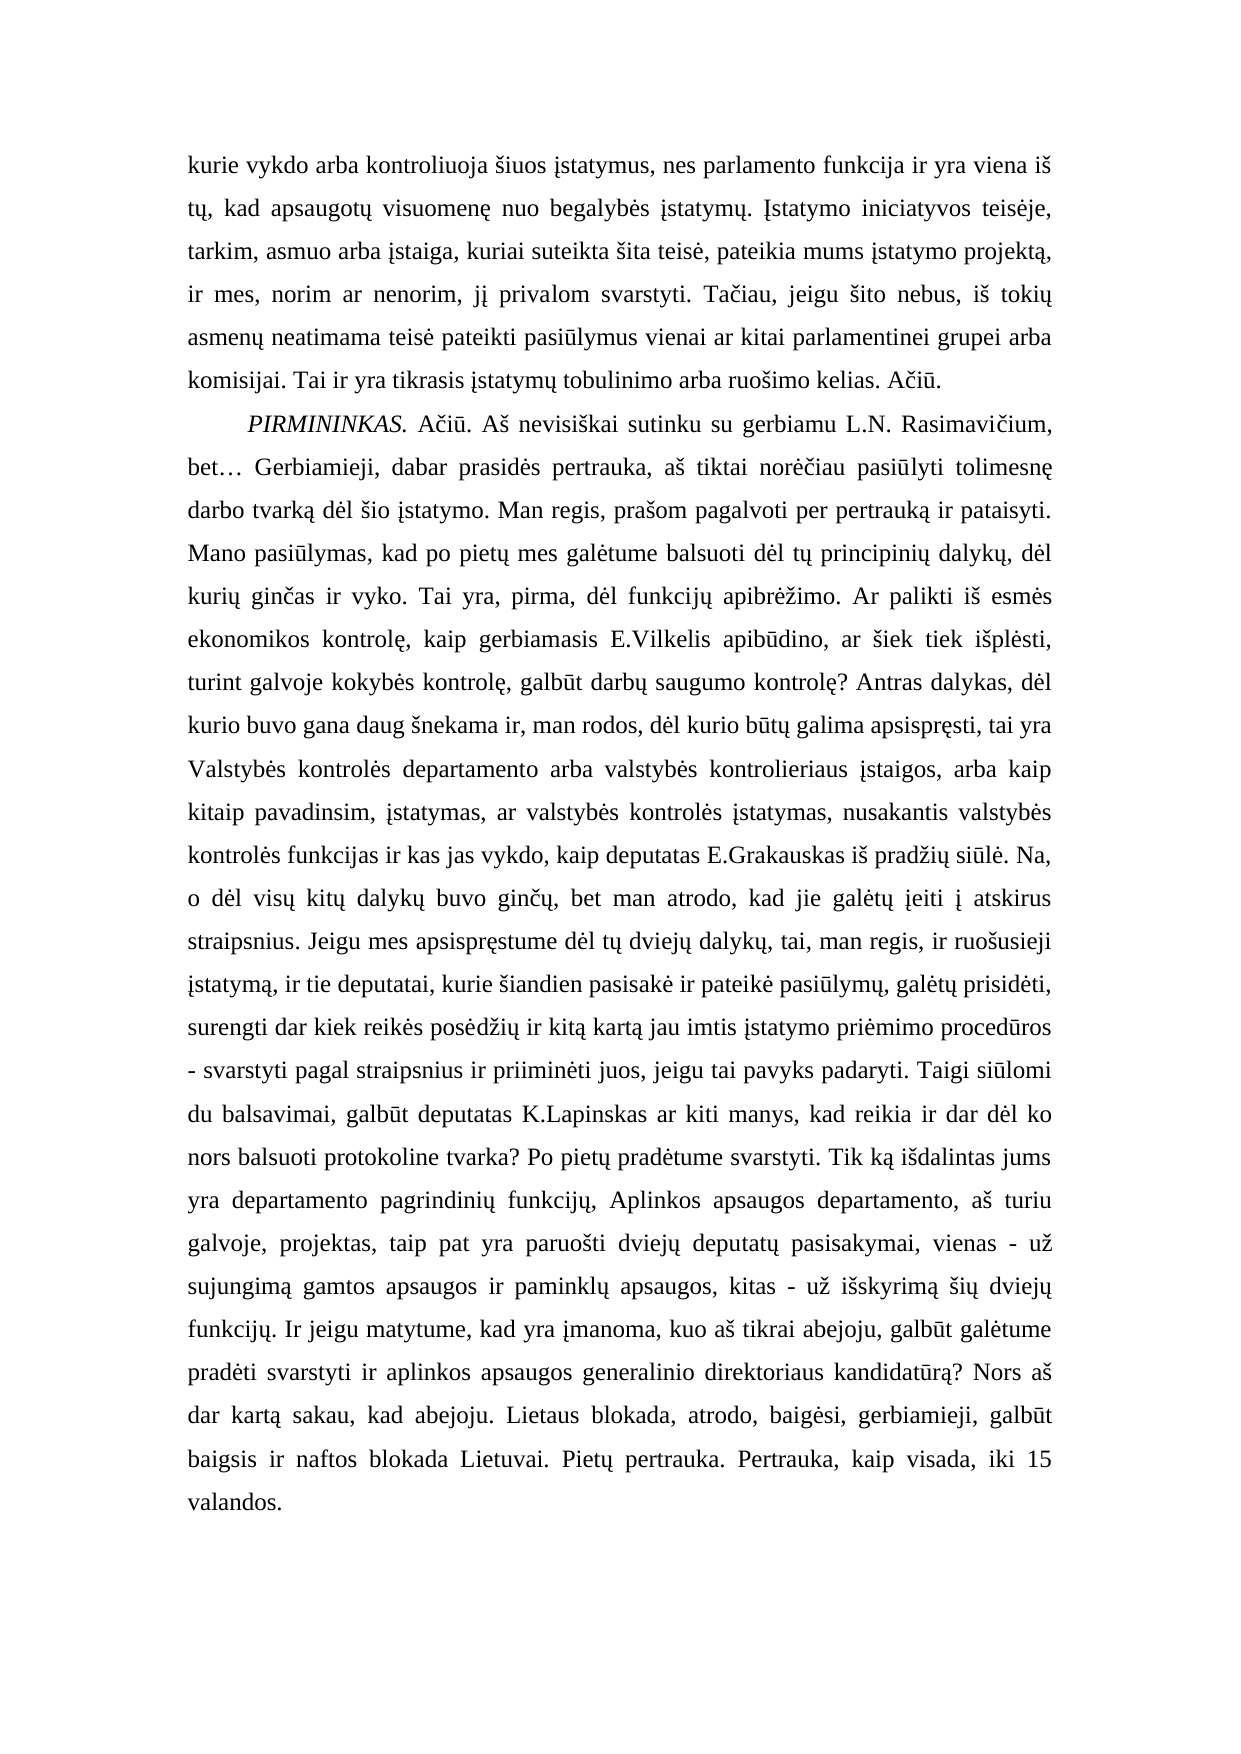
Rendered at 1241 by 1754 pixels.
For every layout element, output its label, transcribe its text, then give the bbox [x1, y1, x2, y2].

text PIRMININKAS. Ačiū. Aš nevisiškai sutinku su gerbiamu L.N. Rasimavi­čium, bet… Gerbiamieji, dabar prasidės pertrauka, aš tiktai norėčiau pasiū­lyti tolimesnę darbo tvarką dėl šio įstatymo. Man regis, prašom pagalvoti per pertrauką ir pataisyti. Mano pasiūlymas, kad po pietų mes galėtume balsuoti dėl tų principinių dalykų, dėl kurių ginčas ir vyko. Tai yra, pirma, dėl funkci­jų apibrėžimo. Ar palikti iš esmės ekonomikos kontrolę, kaip gerbiamasis E.Vilkelis apibūdino, ar šiek tiek išplėsti, turint galvoje kokybės kontrolę, galbūt darbų saugumo kontrolę? Antras dalykas, dėl kurio buvo gana daug šnekama ir, man rodos, dėl kurio būtų galima apsispręsti, tai yra Valstybės kontrolės departamento arba valstybės kontrolieriaus įstaigos, arba kaip kitaip pavadinsim, įstatymas, ar valstybės kontrolės įstatymas, nusakantis valstybės kontrolės funkcijas ir kas jas vykdo, kaip deputatas E.Grakauskas iš pradžių siūlė. Na, o dėl visų kitų dalykų buvo ginčų, bet man atrodo, kad jie galėtų įeiti į atskirus straipsnius. Jeigu mes apsispręstume dėl tų dviejų dalykų, tai, man regis, ir ruošusieji įstatymą, ir tie deputatai, kurie šiandien pasisakė ir pateikė pasiūlymų, galėtų prisidėti, surengti dar kiek reikės posė­džių ir kitą kartą jau imtis įstatymo priėmimo procedūros - svarstyti pagal straipsnius ir priiminėti juos, jeigu tai pavyks padaryti. Taigi siūlomi du balsavimai, galbūt deputatas K.Lapinskas ar kiti manys, kad reikia ir dar dėl ko nors balsuoti protokoline tvarka? Po pietų pradėtume svarstyti. Tik ką išdalintas jums yra departamento pagrindinių funkcijų, Aplinkos apsaugos departamento, aš turiu galvoje, projektas, taip pat yra paruošti dviejų depu­tatų pasisakymai, vienas - už sujungimą gamtos apsaugos ir paminklų apsaugos, kitas - už išskyrimą šių dviejų funkcijų. Ir jeigu matytume, kad yra įmanoma, kuo aš tikrai abejoju, galbūt galėtume pradėti svarstyti ir aplinkos apsaugos generalinio direktoriaus kandidatūrą? Nors aš dar kartą sakau, kad abejoju. Lietaus blokada, atrodo, baigėsi, gerbiamieji, galbūt baigsis ir naftos blokada Lietuvai. Pietų pertrauka. Pertrauka, kaip visada, iki 15 valandos. [187, 409, 1053, 1516]
text kurie vykdo arba kontroliuoja šiuos įstatymus, nes parlamento funkcija ir yra viena iš tų, kad apsaugotų visuomenę nuo begalybės įstatymų. Įstatymo iniciatyvos teisėje, tarkim, asmuo arba įstaiga, kuriai suteikta šita teisė, pateikia mums įstatymo projektą, ir mes, norim ar nenorim, jį priva­lom svarstyti. Tačiau, jeigu šito nebus, iš tokių asmenų neatimama teisė pateikti pasiūlymus vienai ar kitai parlamentinei grupei arba komisijai. Tai ir yra tikrasis įstatymų tobulinimo arba ruošimo kelias. Ačiū. [187, 150, 1053, 394]
